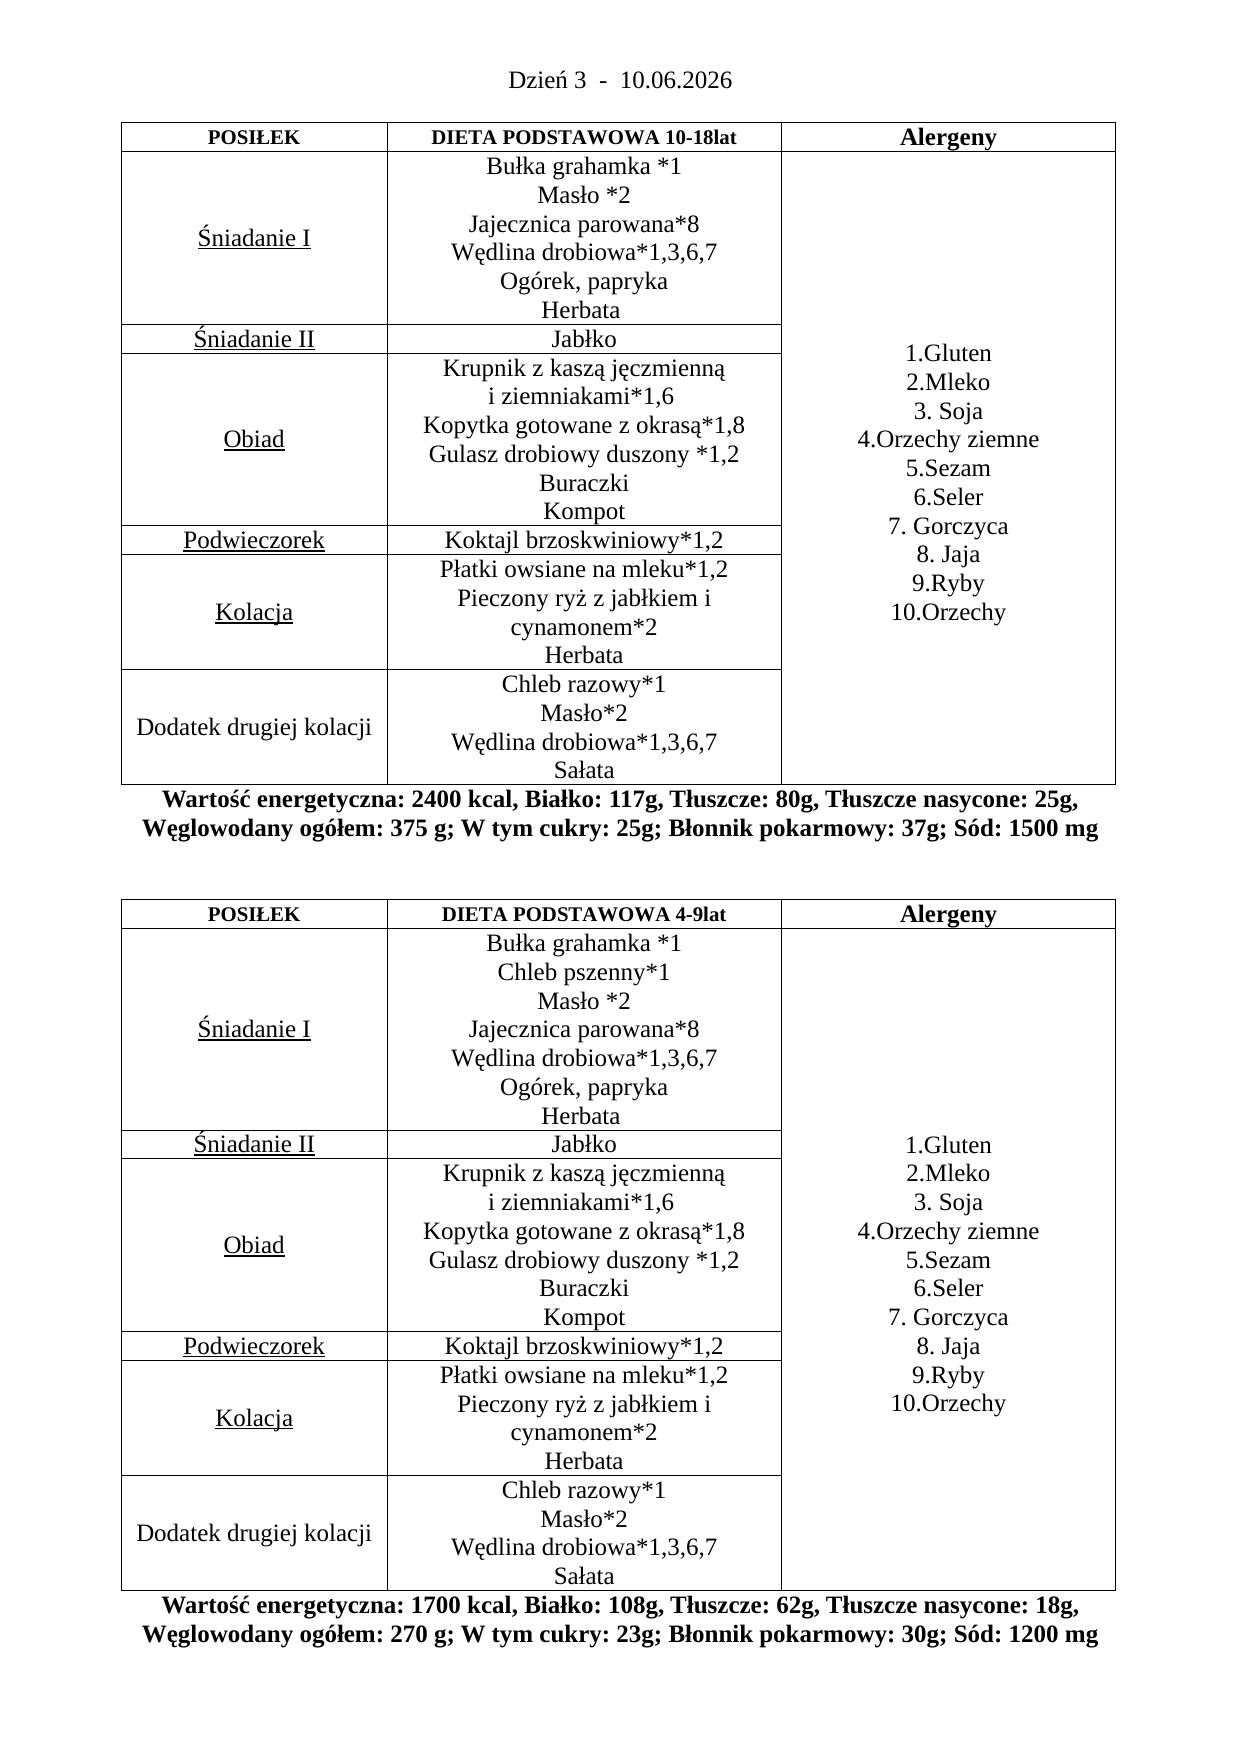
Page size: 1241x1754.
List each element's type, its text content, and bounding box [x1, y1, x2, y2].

table_header DIETA PODSTAWOWA 4-9lat [388, 900, 781, 928]
table_cell Płatki owsiane na mleku*1,2 Pieczony ryż z jabłkiem i cynamonem*2 Herbata [388, 1361, 781, 1475]
table_cell Obiad [122, 354, 387, 525]
table_cell Jabłko [388, 1131, 781, 1158]
table_cell Koktajl brzoskwiniowy*1,2 [388, 1332, 781, 1360]
table_cell Śniadanie II [122, 325, 387, 352]
text Wartość energetyczna: 2400 kcal, Białko: 117g, Tłuszcze: 80g, Tłuszcze nasycone: 25g, Węglowodany ogółem: 375 g; W tym cukry: 25g; Błonnik pokarmowy: 37g; Sód: 1500 mg [118, 784, 1122, 842]
table_cell Płatki owsiane na mleku*1,2 Pieczony ryż z jabłkiem i cynamonem*2 Herbata [388, 555, 781, 669]
table_cell Obiad [122, 1159, 387, 1331]
table_cell Chleb razowy*1 Masło*2 Wędlina drobiowa*1,3,6,7 Sałata [388, 1476, 781, 1590]
table_cell Śniadanie II [122, 1131, 387, 1158]
table_header POSIŁEK [122, 123, 387, 151]
table_cell 1.Gluten 2.Mleko 3. Soja 4.Orzechy ziemne 5.Sezam 6.Seler 7. Gorczyca 8. Jaja 9.Ryby 10.Orzechy [782, 152, 1115, 784]
table_cell Podwieczorek [122, 526, 387, 554]
text Dzień 3 - 10.06.2026 [118, 65, 1122, 93]
table_header Alergeny [782, 123, 1115, 151]
table_header DIETA PODSTAWOWA 10-18lat [388, 123, 781, 151]
table_cell Śniadanie I [122, 929, 387, 1129]
table_cell Kolacja [122, 1361, 387, 1475]
table_cell Krupnik z kaszą jęczmienną i ziemniakami*1,6 Kopytka gotowane z okrasą*1,8 Gulasz drobiowy duszony *1,2 Buraczki Kompot [388, 354, 781, 525]
table_cell Chleb razowy*1 Masło*2 Wędlina drobiowa*1,3,6,7 Sałata [388, 670, 781, 784]
table_cell Jabłko [388, 325, 781, 352]
table_header Alergeny [782, 900, 1115, 928]
table_cell Krupnik z kaszą jęczmienną i ziemniakami*1,6 Kopytka gotowane z okrasą*1,8 Gulasz drobiowy duszony *1,2 Buraczki Kompot [388, 1159, 781, 1331]
table_cell 1.Gluten 2.Mleko 3. Soja 4.Orzechy ziemne 5.Sezam 6.Seler 7. Gorczyca 8. Jaja 9.Ryby 10.Orzechy [782, 929, 1115, 1590]
table_cell Śniadanie I [122, 152, 387, 324]
table_cell Dodatek drugiej kolacji [122, 670, 387, 784]
table_cell Bułka grahamka *1 Masło *2 Jajecznica parowana*8 Wędlina drobiowa*1,3,6,7 Ogórek, papryka Herbata [388, 152, 781, 324]
table_cell Podwieczorek [122, 1332, 387, 1360]
table_header POSIŁEK [122, 900, 387, 928]
table_cell Koktajl brzoskwiniowy*1,2 [388, 526, 781, 554]
table_cell Kolacja [122, 555, 387, 669]
table_cell Bułka grahamka *1 Chleb pszenny*1 Masło *2 Jajecznica parowana*8 Wędlina drobiowa*1,3,6,7 Ogórek, papryka Herbata [388, 929, 781, 1129]
table_cell Dodatek drugiej kolacji [122, 1476, 387, 1590]
text Wartość energetyczna: 1700 kcal, Białko: 108g, Tłuszcze: 62g, Tłuszcze nasycone: 18g, Węglowodany ogółem: 270 g; W tym cukry: 23g; Błonnik pokarmowy: 30g; Sód: 1200 mg [118, 1590, 1122, 1648]
